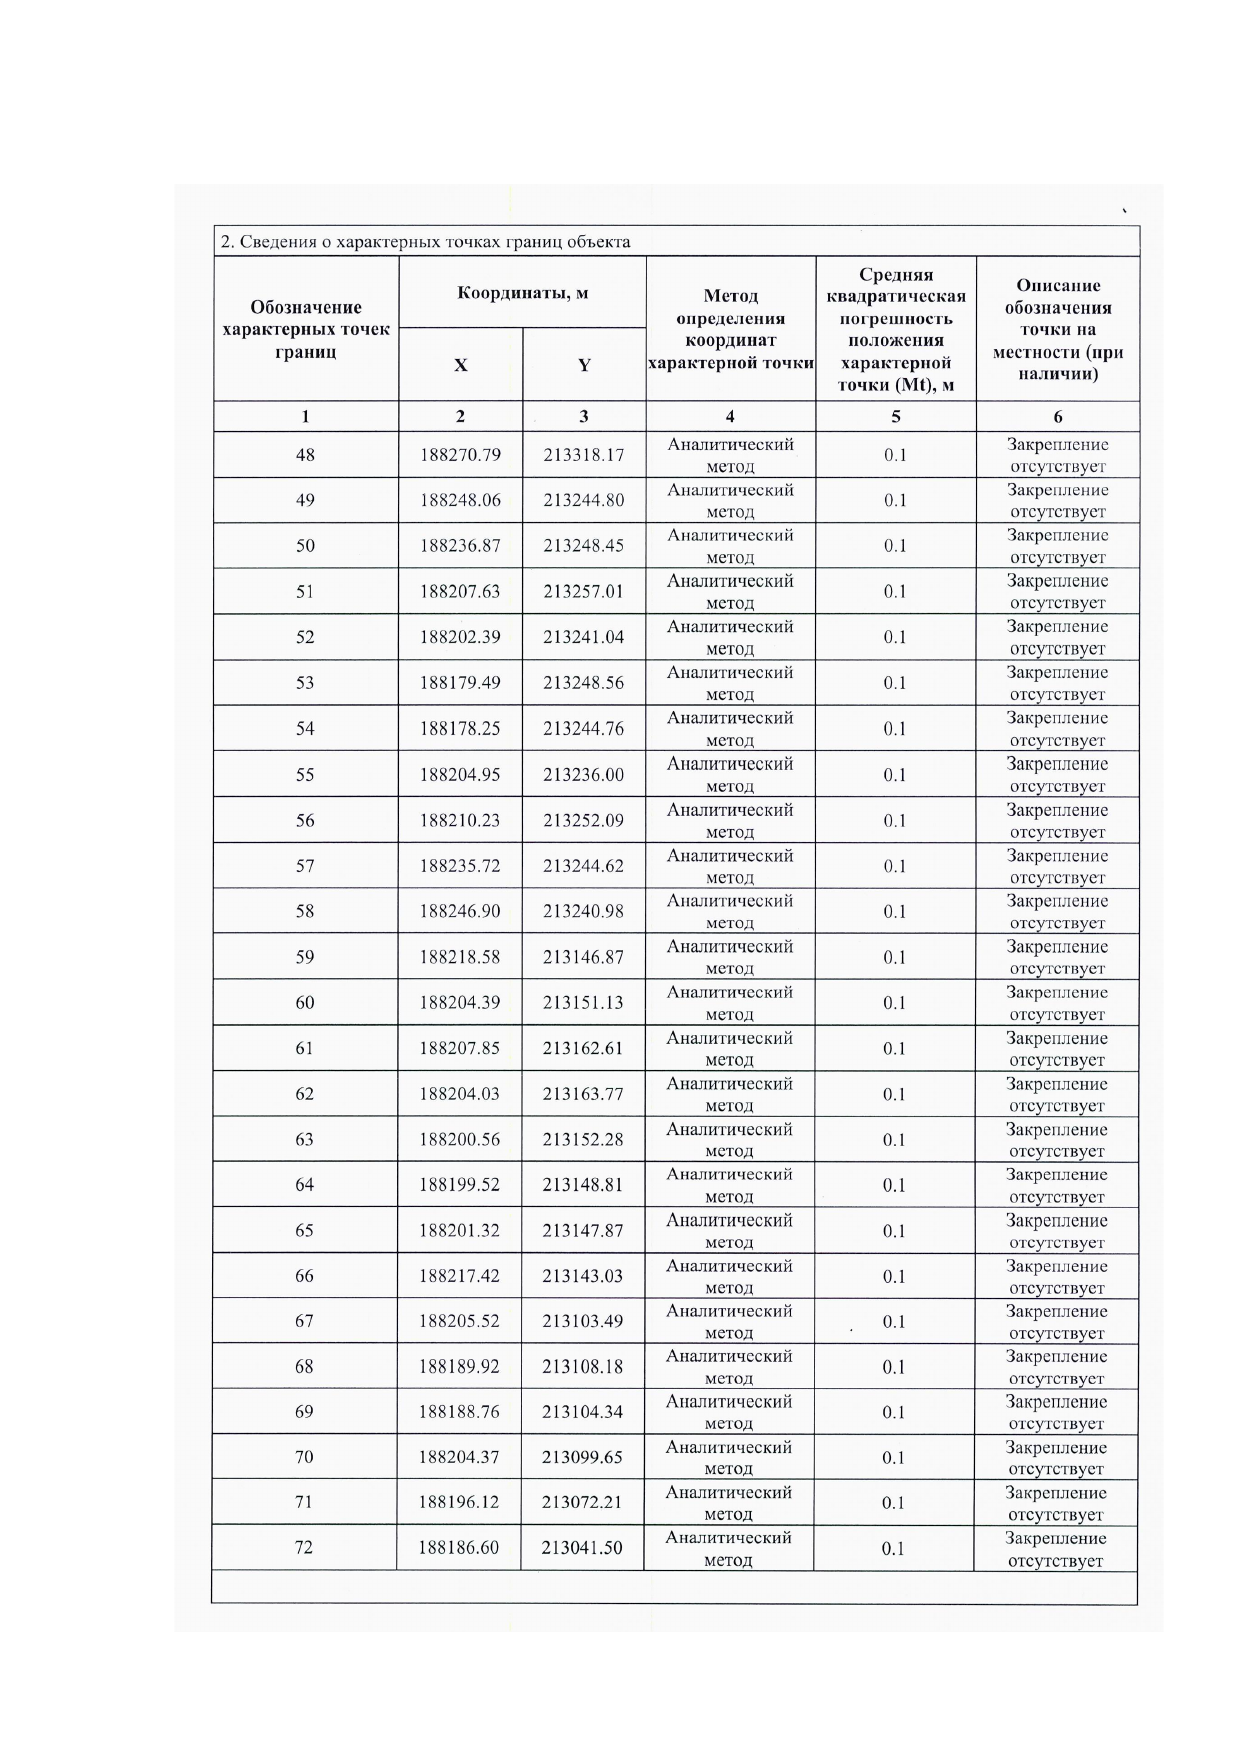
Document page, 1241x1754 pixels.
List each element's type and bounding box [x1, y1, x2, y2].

picture [174, 184, 1164, 1632]
